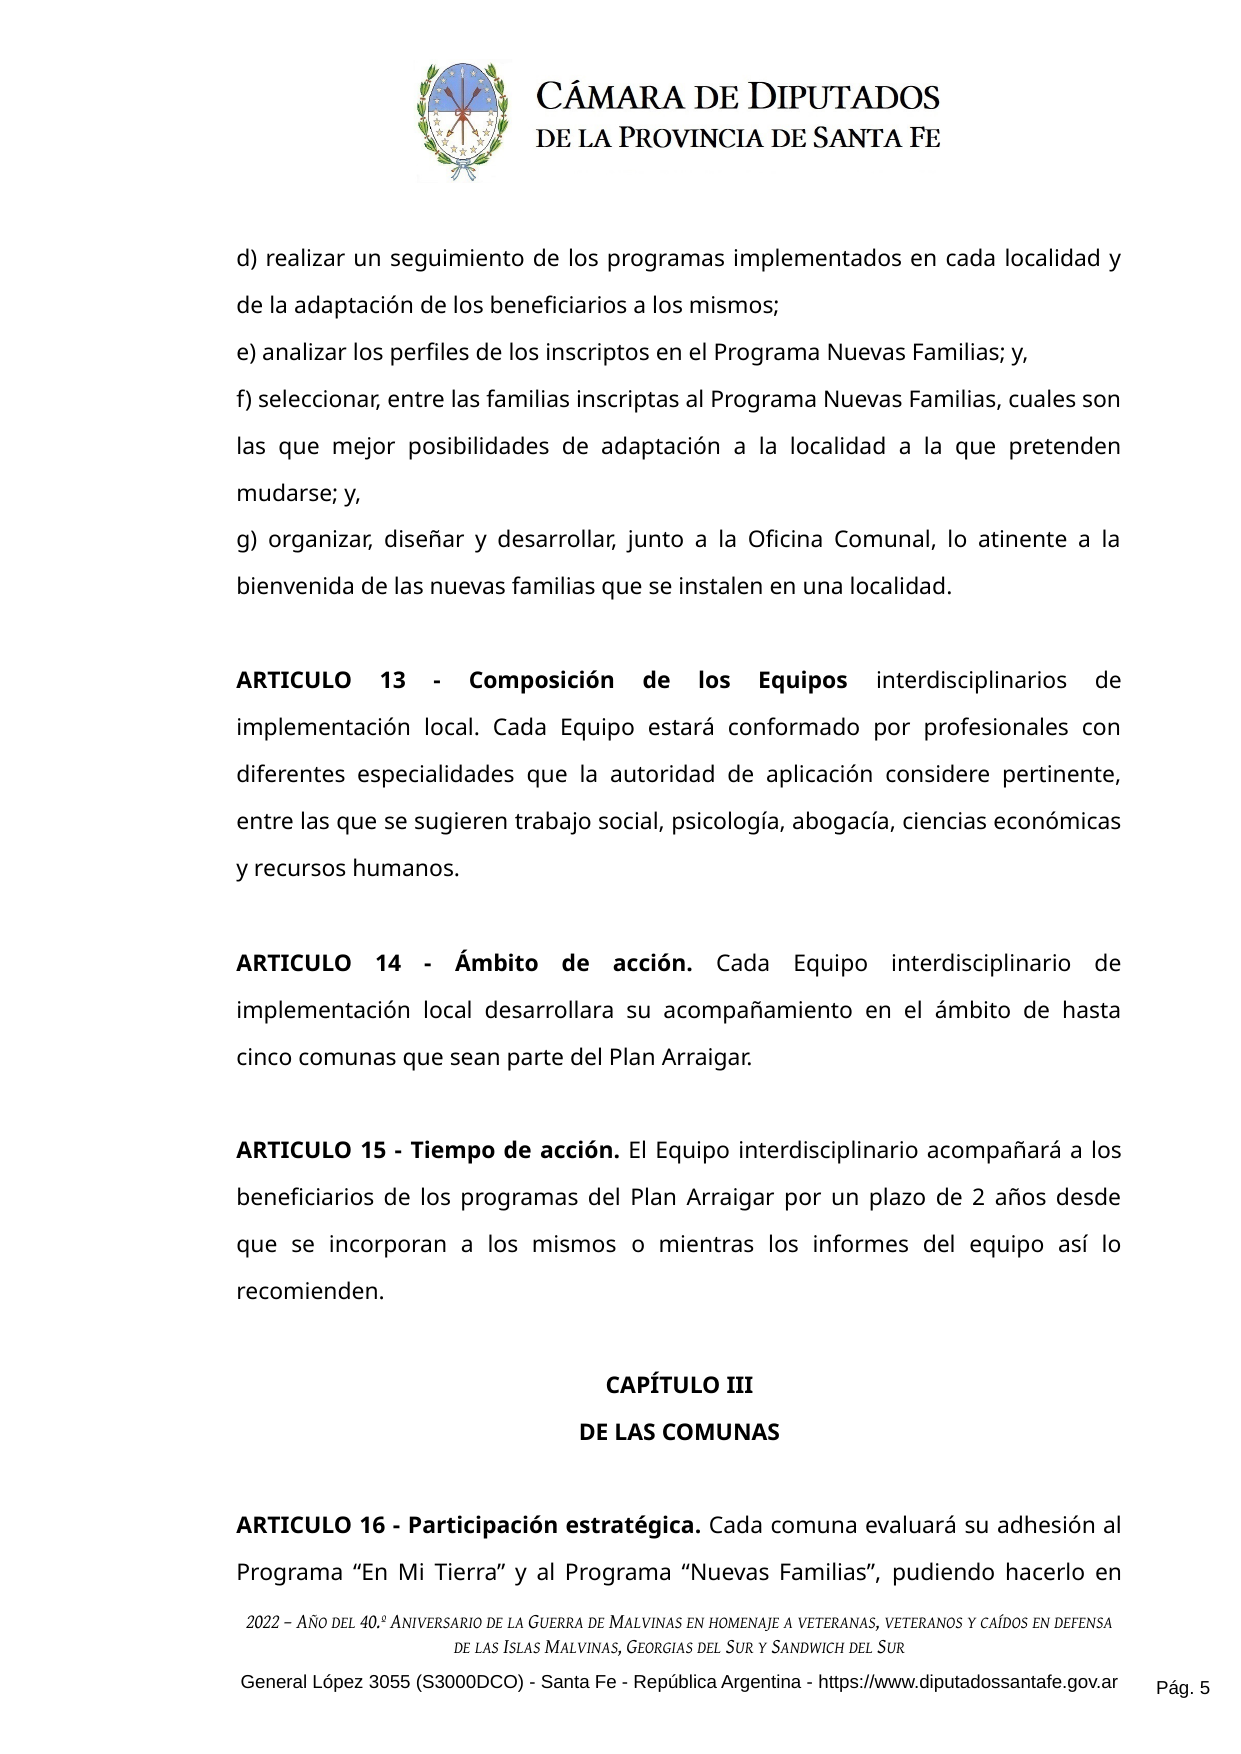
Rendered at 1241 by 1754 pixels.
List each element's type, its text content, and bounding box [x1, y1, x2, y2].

text ARTICULO 14 - Ámbito de acción. Cada Equipo interdisciplinario de implementación local desarrollara su acompañamiento en el ámbito de hasta cinco comunas que sean parte del Plan Arraigar. [236, 947, 1122, 1072]
text DE LAS COMUNAS [236, 1415, 1122, 1447]
text f) seleccionar, entre las familias inscriptas al Programa Nuevas Familias, cuales son las que mejor posibilidades de adaptación a la localidad a la que pretenden mudarse; y, [236, 383, 1122, 508]
text e) analizar los perfiles de los inscriptos en el Programa Nuevas Familias; y, [236, 336, 1122, 367]
text g) organizar, diseñar y desarrollar, junto a la Oficina Comunal, lo atinente a la bienvenida de las nuevas familias que se instalen en una localidad. [236, 523, 1122, 602]
text ARTICULO 16 - Participación estratégica. Cada comuna evaluará su adhesión al Programa “En Mi Tierra” y al Programa “Nuevas Familias”, pudiendo hacerlo en [236, 1509, 1122, 1587]
picture [413, 59, 945, 183]
text d) realizar un seguimiento de los programas implementados en cada localidad y de la adaptación de los beneficiarios a los mismos; [236, 242, 1122, 320]
text ARTICULO 15 - Tiempo de acción. El Equipo interdisciplinario acompañará a los beneficiarios de los programas del Plan Arraigar por un plazo de 2 años desde que se incorporan a los mismos o mientras los informes del equipo así lo recomienden. [236, 1134, 1122, 1306]
text CAPÍTULO III [236, 1368, 1122, 1400]
text ARTICULO 13 - Composición de los Equipos interdisciplinarios de implementación local. Cada Equipo estará conformado por profesionales con diferentes especialidades que la autoridad de aplicación considere pertinente, entre las que se sugieren trabajo social, psicología, abogacía, ciencias económicas y recursos humanos. [236, 664, 1122, 883]
